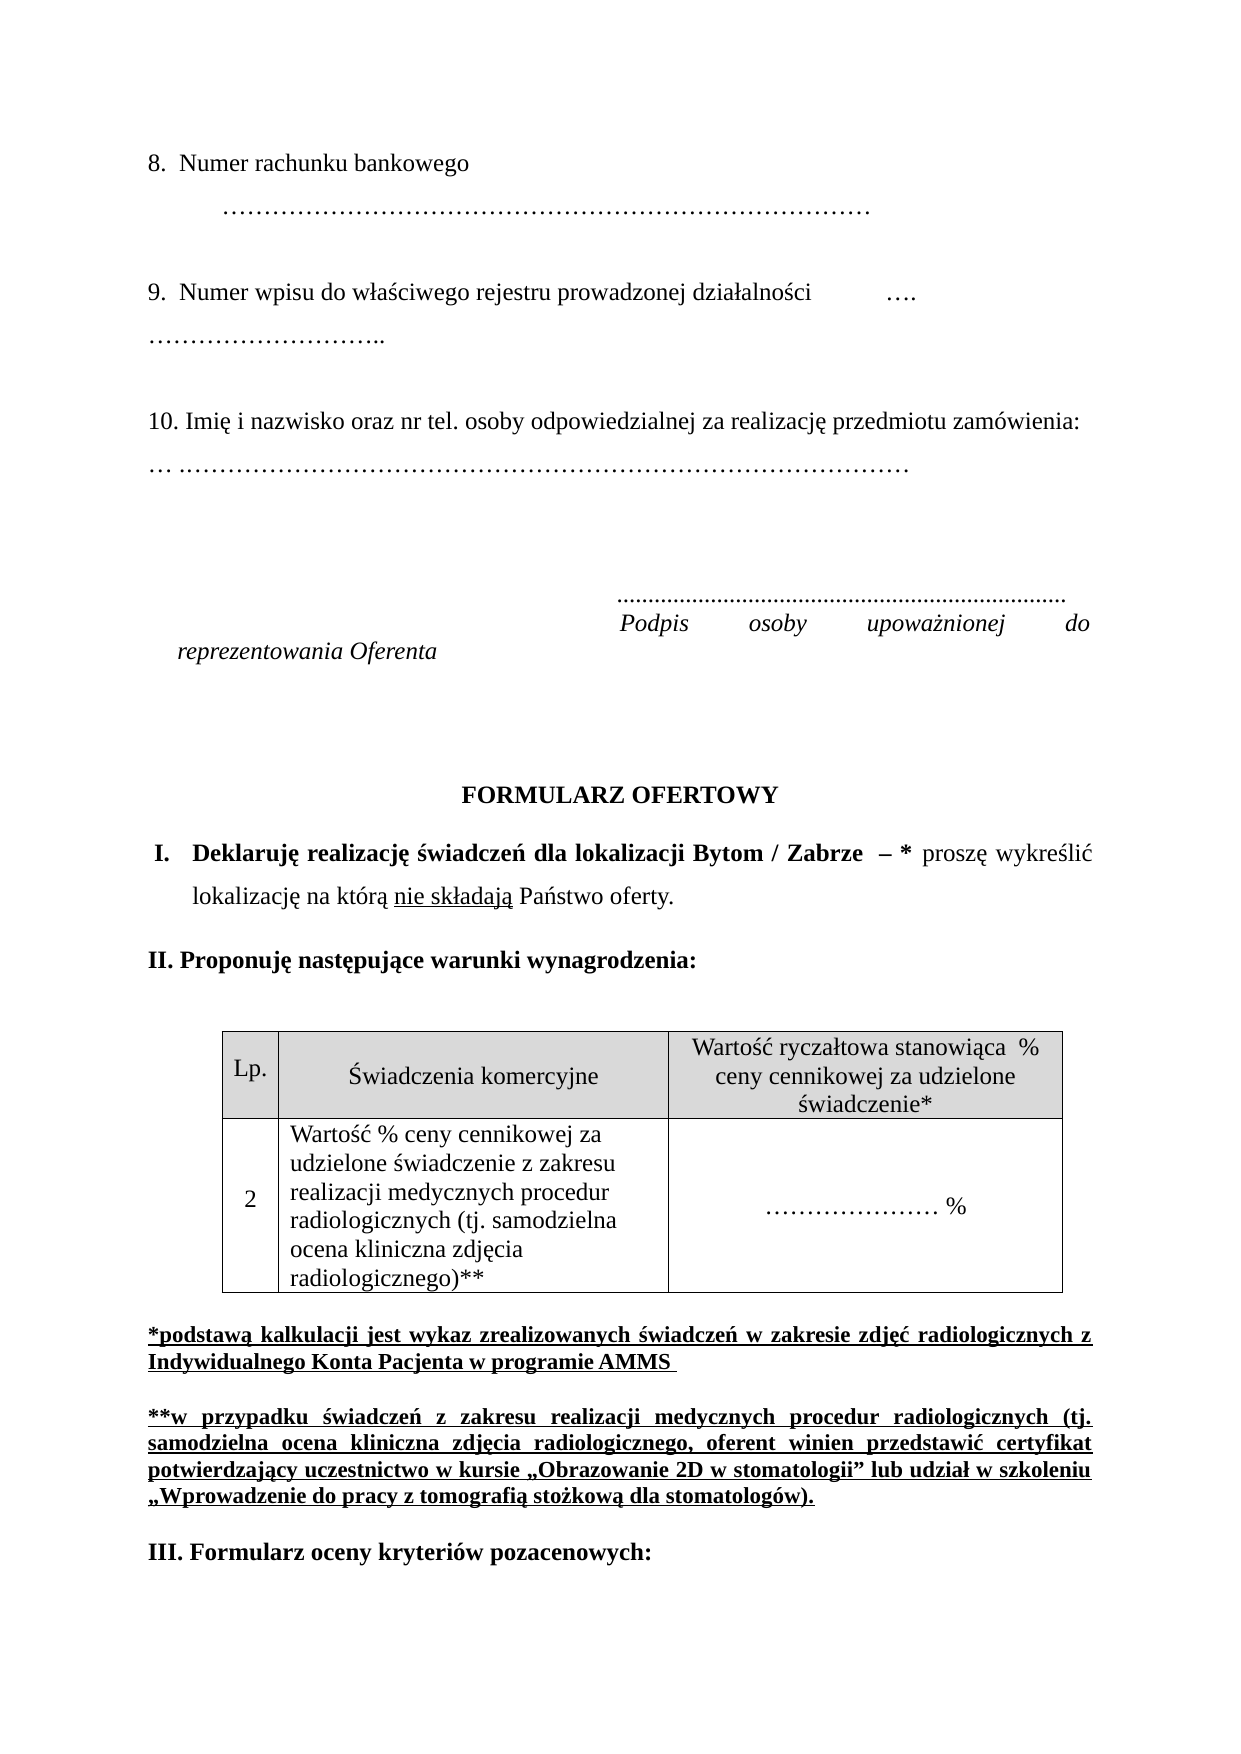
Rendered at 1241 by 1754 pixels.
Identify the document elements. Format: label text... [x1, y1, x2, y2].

text FORMULARZ OFERTOWY [148, 780, 1093, 809]
text 9. Numer wpisu do właściwego rejestru prowadzonej działalności ….……………………….. [148, 277, 1093, 349]
text III. Formularz oceny kryteriów pozacenowych: [148, 1537, 1093, 1566]
text potwierdzający uczestnictwo w kursie „Obrazowanie 2D w stomatologii” lub udział w szkoleniu „Wprowadzenie do pracy z tomografią stożkową dla stomatologów). [148, 1454, 1093, 1508]
text **w przypadku świadczeń z zakresu realizacji medycznych procedur radiologicznych (tj. [148, 1403, 1093, 1426]
table_cell 2 [223, 1119, 278, 1292]
text ........................................................................ [148, 579, 1093, 608]
table_header Wartość ryczałtowa stanowiąca % ceny cennikowej za udzielone świadczenie* [669, 1032, 1062, 1118]
table_header Świadczenia komercyjne [279, 1032, 668, 1118]
text *podstawą kalkulacji jest wykaz zrealizowanych świadczeń w zakresie zdjęć radiologicznych z [148, 1322, 1093, 1344]
list Deklaruję realizację świadczeń dla lokalizacji Bytom / Zabrze – * proszę wykreślić lokalizację na którą nie składają Państwo oferty. [154, 838, 1093, 909]
text Podpis osoby upoważnionej do reprezentowania Oferenta [177, 608, 1093, 665]
text … .…………………………………………………………………………… [148, 449, 1093, 478]
text II. Proponuję następujące warunki wynagrodzenia: [148, 945, 1093, 973]
text Indywidualnego Konta Pacjenta w programie AMMS [148, 1346, 1093, 1374]
table_cell Wartość % ceny cennikowej za udzielone świadczenie z zakresu realizacji medycznych procedur radiologicznych (tj. samodzielna ocena kliniczna zdjęcia radiologicznego)** [279, 1119, 668, 1292]
text 8. Numer rachunku bankowego …………………………………………………………………… [148, 148, 1093, 219]
table_header Lp. [223, 1032, 278, 1118]
text samodzielna ocena kliniczna zdjęcia radiologicznego, oferent winien przedstawić certyfikat [148, 1427, 1093, 1452]
table_cell ………………… % [669, 1119, 1062, 1292]
subtitle 10. Imię i nazwisko oraz nr tel. osoby odpowiedzialnej za realizację przedmiotu zamówienia: [148, 406, 1093, 435]
